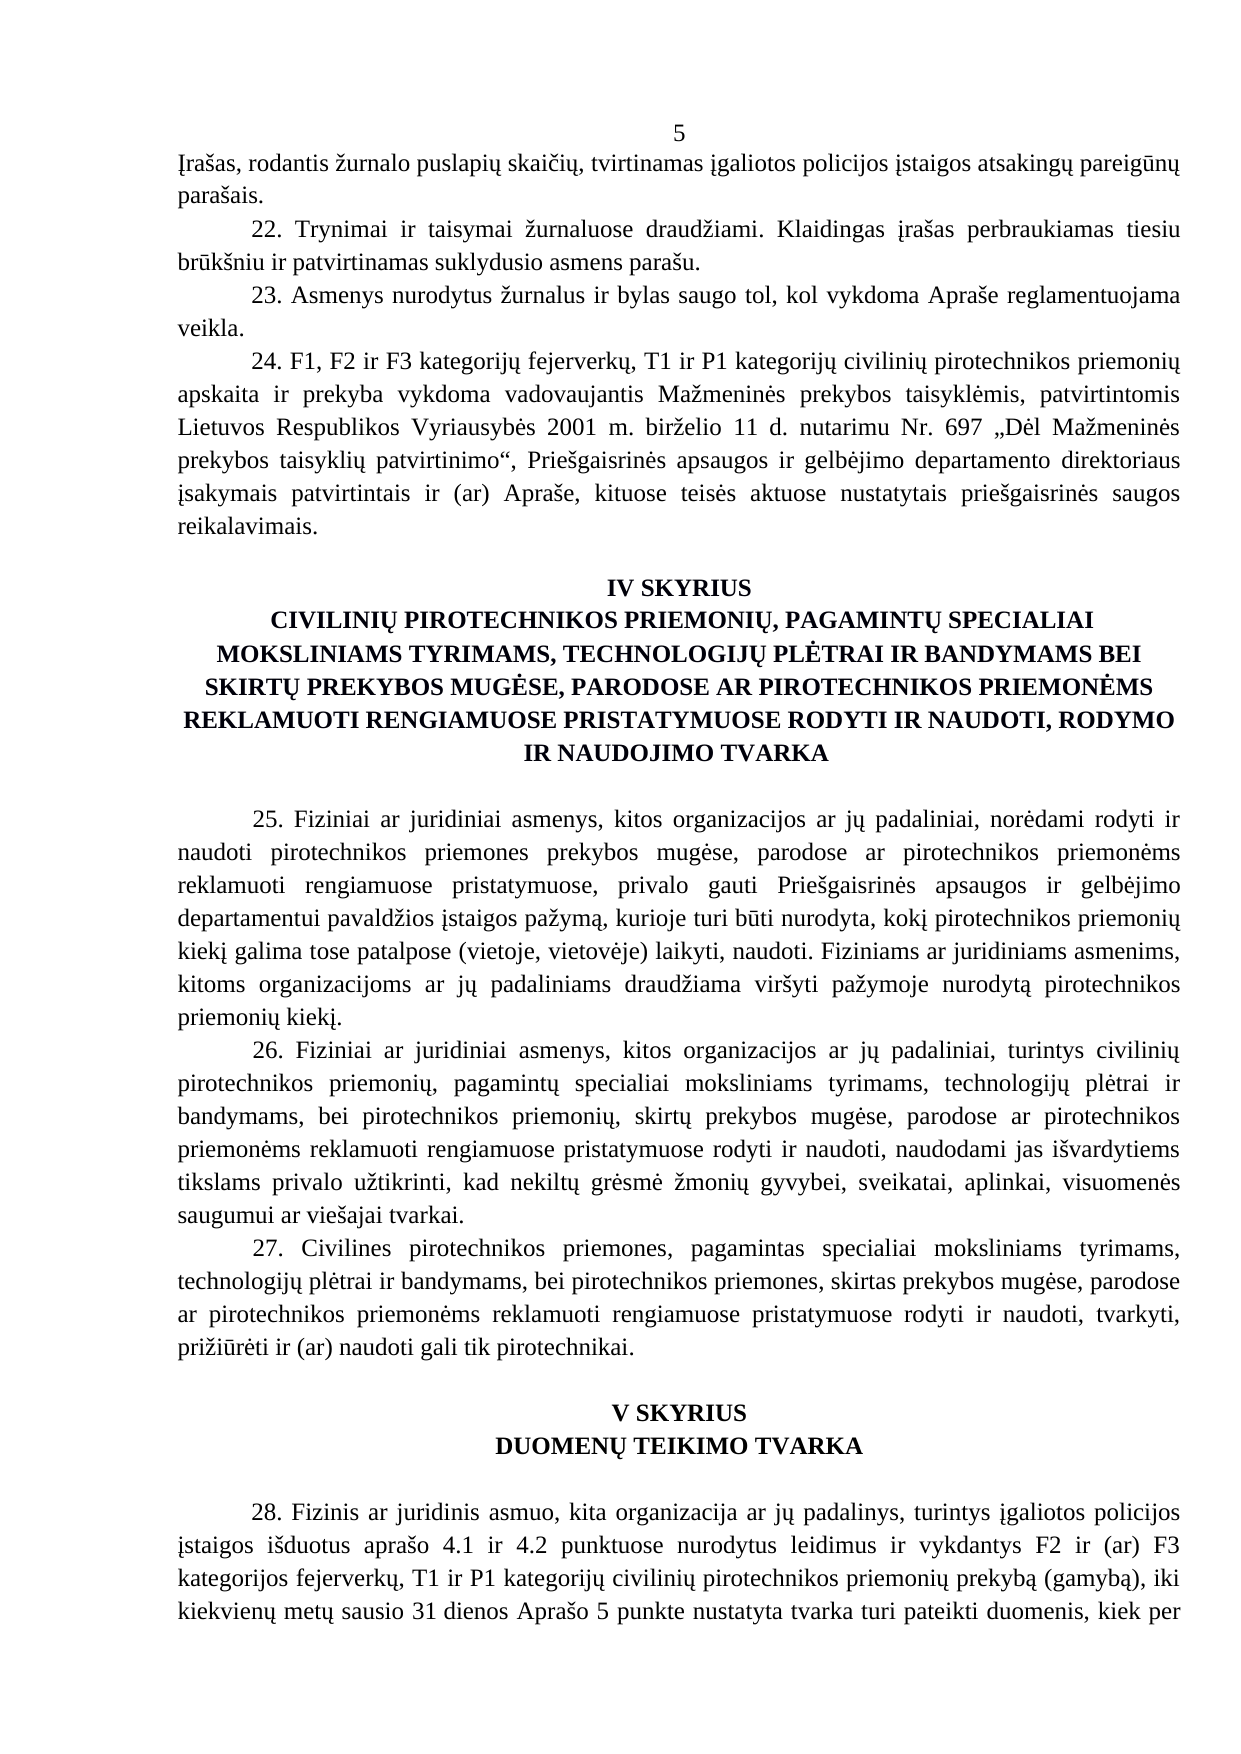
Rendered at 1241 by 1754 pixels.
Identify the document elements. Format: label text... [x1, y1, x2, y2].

text CIVILINIŲ PIROTECHNIKOS PRIEMONIŲ, PAGAMINTŲ SPECIALIAI MOKSLINIAMS TYRIMAMS, TECHNOLOGIJŲ PLĖTRAI IR BANDYMAMS BEI SKIRTŲ PREKYBOS MUGĖSE, PARODOSE AR PIROTECHNIKOS PRIEMONĖMS REKLAMUOTI RENGIAMUOSE PRISTATYMUOSE RODYTI IR NAUDOTI, RODYMO IR NAUDOJIMO TVARKA [177, 606, 1181, 766]
text 28. Fizinis ar juridinis asmuo, kita organizacija ar jų padalinys, turintys įgaliotos policijos įstaigos išduotus aprašo 4.1 ir 4.2 punktuose nurodytus leidimus ir vykdantys F2 ir (ar) F3 kategorijos fejerverkų, T1 ir P1 kategorijų civilinių pirotechnikos priemonių prekybą (gamybą), iki kiekvienų metų sausio 31 dienos Aprašo 5 punkte nustatyta tvarka turi pateikti duomenis, kiek per [177, 1497, 1181, 1625]
text IV SKYRIUS [177, 573, 1181, 601]
text 27. Civilines pirotechnikos priemones, pagamintas specialiai moksliniams tyrimams, technologijų plėtrai ir bandymams, bei pirotechnikos priemones, skirtas prekybos mugėse, parodose ar pirotechnikos priemonėms reklamuoti rengiamuose pristatymuose rodyti ir naudoti, tvarkyti, prižiūrėti ir (ar) naudoti gali tik pirotechnikai. [177, 1233, 1181, 1361]
text 23. Asmenys nurodytus žurnalus ir bylas saugo tol, kol vykdoma Apraše reglamentuojama veikla. [177, 280, 1181, 341]
text 25. Fiziniai ar juridiniai asmenys, kitos organizacijos ar jų padaliniai, norėdami rodyti ir naudoti pirotechnikos priemones prekybos mugėse, parodose ar pirotechnikos priemonėms reklamuoti rengiamuose pristatymuose, privalo gauti Priešgaisrinės apsaugos ir gelbėjimo departamentui pavaldžios įstaigos pažymą, kurioje turi būti nurodyta, kokį pirotechnikos priemonių kiekį galima tose patalpose (vietoje, vietovėje) laikyti, naudoti. Fiziniams ar juridiniams asmenims, kitoms organizacijoms ar jų padaliniams draudžiama viršyti pažymoje nurodytą pirotechnikos priemonių kiekį. [177, 804, 1181, 1031]
text 26. Fiziniai ar juridiniai asmenys, kitos organizacijos ar jų padaliniai, turintys civilinių pirotechnikos priemonių, pagamintų specialiai moksliniams tyrimams, technologijų plėtrai ir bandymams, bei pirotechnikos priemonių, skirtų prekybos mugėse, parodose ar pirotechnikos priemonėms reklamuoti rengiamuose pristatymuose rodyti ir naudoti, naudodami jas išvardytiems tikslams privalo užtikrinti, kad nekiltų grėsmė žmonių gyvybei, sveikatai, aplinkai, visuomenės saugumui ar viešajai tvarkai. [177, 1035, 1181, 1229]
text DUOMENŲ TEIKIMO TVARKA [177, 1431, 1181, 1460]
text 24. F1, F2 ir F3 kategorijų fejerverkų, T1 ir P1 kategorijų civilinių pirotechnikos priemonių apskaita ir prekyba vykdoma vadovaujantis Mažmeninės prekybos taisyklėmis, patvirtintomis Lietuvos Respublikos Vyriausybės 2001 m. birželio 11 d. nutarimu Nr. 697 „Dėl Mažmeninės prekybos taisyklių patvirtinimo“, Priešgaisrinės apsaugos ir gelbėjimo departamento direktoriaus įsakymais patvirtintais ir (ar) Apraše, kituose teisės aktuose nustatytais priešgaisrinės saugos reikalavimais. [177, 346, 1181, 539]
text Įrašas, rodantis žurnalo puslapių skaičių, tvirtinamas įgaliotos policijos įstaigos atsakingų pareigūnų parašais. [177, 148, 1181, 209]
text V SKYRIUS [177, 1398, 1181, 1427]
text 22. Trynimai ir taisymai žurnaluose draudžiami. Klaidingas įrašas perbraukiamas tiesiu brūkšniu ir patvirtinamas suklydusio asmens parašu. [177, 214, 1181, 275]
